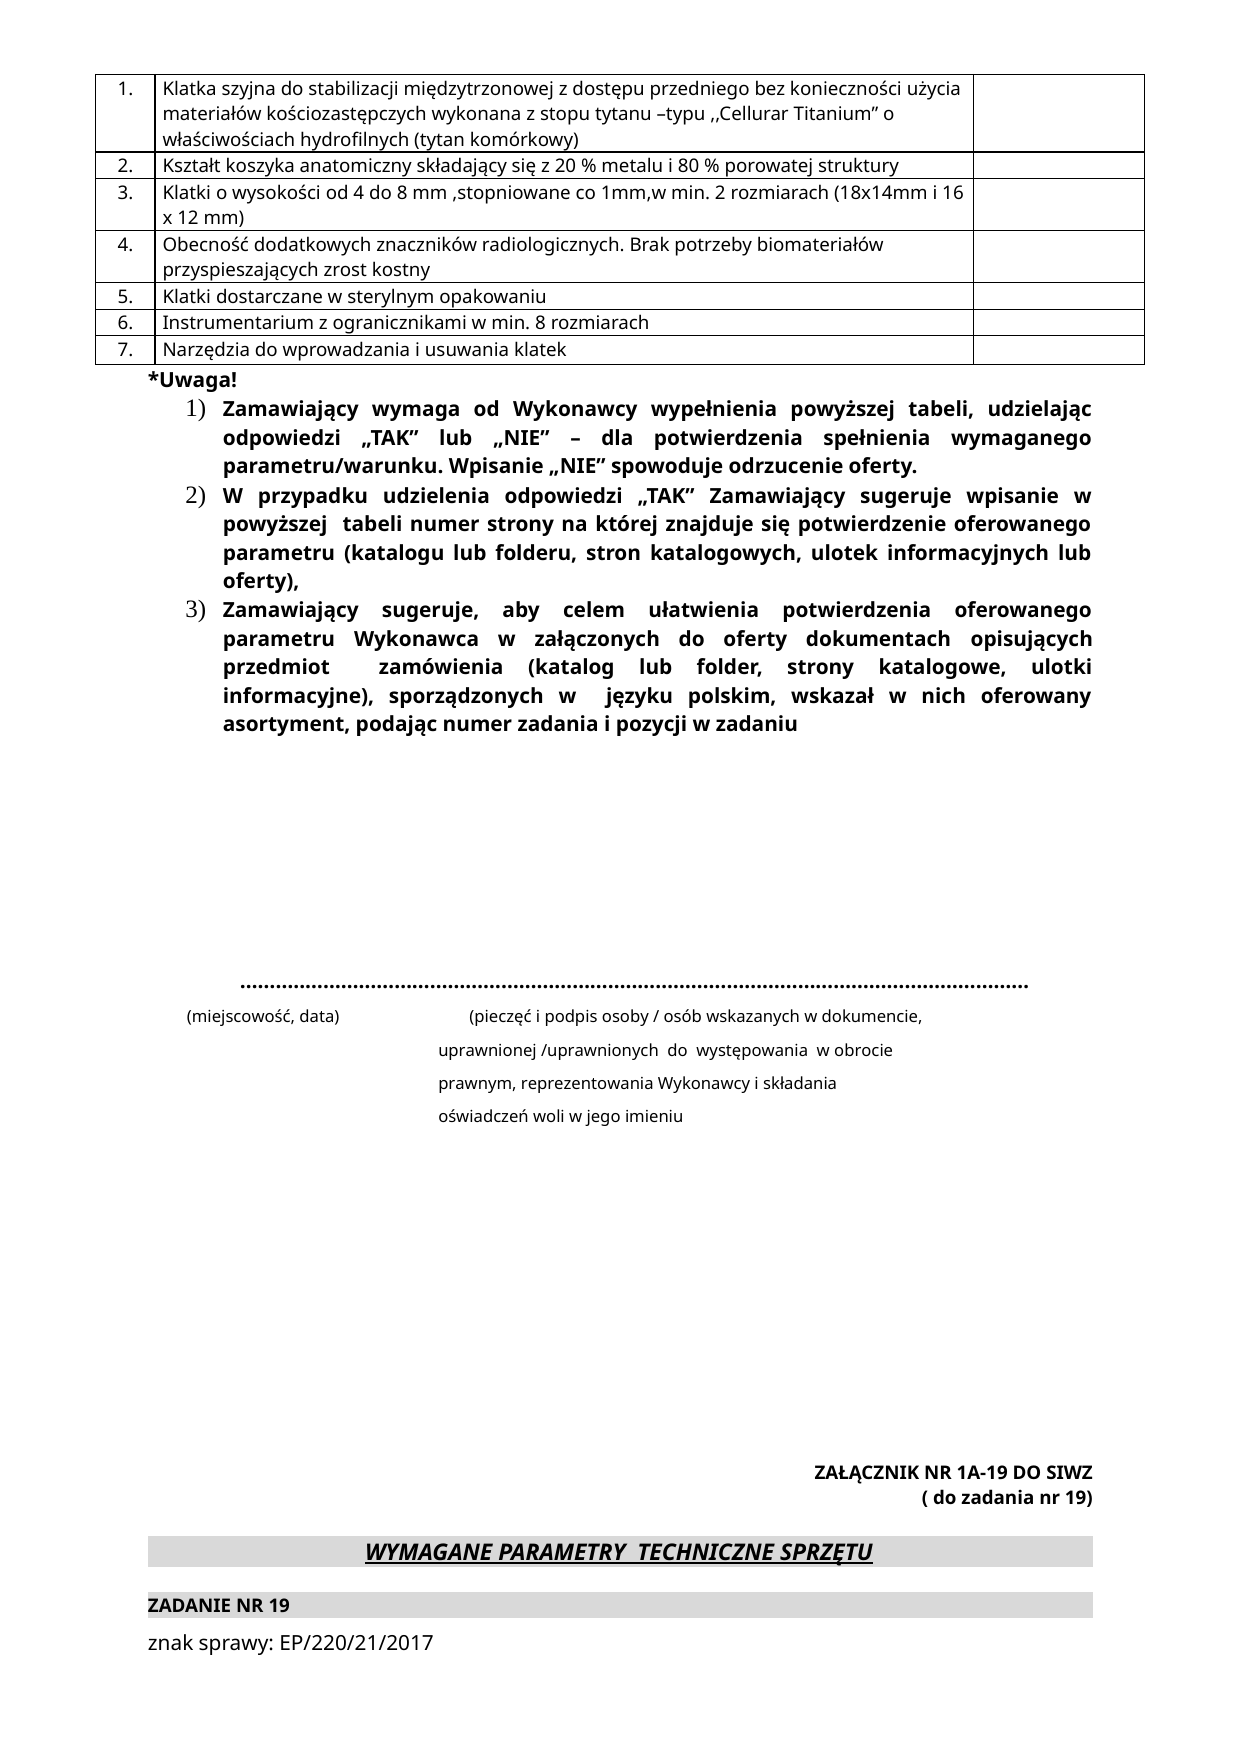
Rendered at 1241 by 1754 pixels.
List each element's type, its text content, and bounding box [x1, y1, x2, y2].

table_cell [974, 179, 1144, 230]
text ………..………………………………………………..………………………………………………………… [148, 966, 1093, 995]
table_cell [974, 283, 1144, 309]
table_cell Klatki o wysokości od 4 do 8 mm ,stopniowane co 1mm,w min. 2 rozmiarach (18x14mm i 16 x 12 mm) [156, 179, 973, 230]
table_cell [974, 336, 1144, 364]
text prawnym, reprezentowania Wykonawcy i składania [148, 1071, 1093, 1094]
text ZADANIE NR 19 [148, 1592, 1093, 1618]
table_cell 7. [96, 336, 154, 364]
table_cell 2. [96, 153, 154, 178]
text ZAŁĄCZNIK NR 1A-19 DO SIWZ [148, 1459, 1093, 1484]
list Zamawiający sugeruje, aby celem ułatwienia potwierdzenia oferowanego parametru Wykonawca w załączonych do oferty dokumentach opisujących przedmiot zamówienia (katalog lub folder, strony katalogowe, ulotki informacyjne), sporządzonych w języku polskim, wskazał w nich oferowany asortyment, podając numer zadania i pozycji w zadaniu [185, 594, 1093, 738]
table_cell [974, 310, 1144, 335]
table_cell Kształt koszyka anatomiczny składający się z 20 % metalu i 80 % porowatej struktury [156, 153, 973, 178]
text uprawnionej /uprawnionych do występowania w obrocie [148, 1038, 1093, 1061]
table_cell 6. [96, 310, 154, 335]
text oświadczeń woli w jego imieniu [148, 1104, 1093, 1127]
table_cell Instrumentarium z ogranicznikami w min. 8 rozmiarach [156, 310, 973, 335]
text (miejscowość, data) (pieczęć i podpis osoby / osób wskazanych w dokumencie, [148, 1005, 1093, 1028]
table_cell 4. [96, 231, 154, 282]
table_cell 5. [96, 283, 154, 309]
table_cell Narzędzia do wprowadzania i usuwania klatek [156, 336, 973, 364]
table_cell [974, 231, 1144, 282]
table_cell 1. [96, 75, 154, 151]
table_cell [974, 75, 1144, 151]
text *Uwaga! [148, 365, 1093, 393]
list W przypadku udzielenia odpowiedzi „TAK” Zamawiający sugeruje wpisanie w powyższej tabeli numer strony na której znajduje się potwierdzenie oferowanego parametru (katalogu lub folderu, stron katalogowych, ulotek informacyjnych lub oferty), [185, 480, 1093, 594]
text ( do zadania nr 19) [148, 1484, 1093, 1510]
text WYMAGANE PARAMETRY TECHNICZNE SPRZĘTU [148, 1536, 1093, 1567]
table_cell 3. [96, 179, 154, 230]
table_cell Klatki dostarczane w sterylnym opakowaniu [156, 283, 973, 309]
table_cell Klatka szyjna do stabilizacji międzytrzonowej z dostępu przedniego bez konieczności użycia materiałów kościozastępczych wykonana z stopu tytanu –typu ,,Cellurar Titanium” o właściwościach hydrofilnych (tytan komórkowy) [156, 75, 973, 151]
table_cell Obecność dodatkowych znaczników radiologicznych. Brak potrzeby biomateriałów przyspieszających zrost kostny [156, 231, 973, 282]
table_cell [974, 153, 1144, 178]
list Zamawiający wymaga od Wykonawcy wypełnienia powyższej tabeli, udzielając odpowiedzi „TAK” lub „NIE” – dla potwierdzenia spełnienia wymaganego parametru/warunku. Wpisanie „NIE” spowoduje odrzucenie oferty. [185, 393, 1093, 480]
